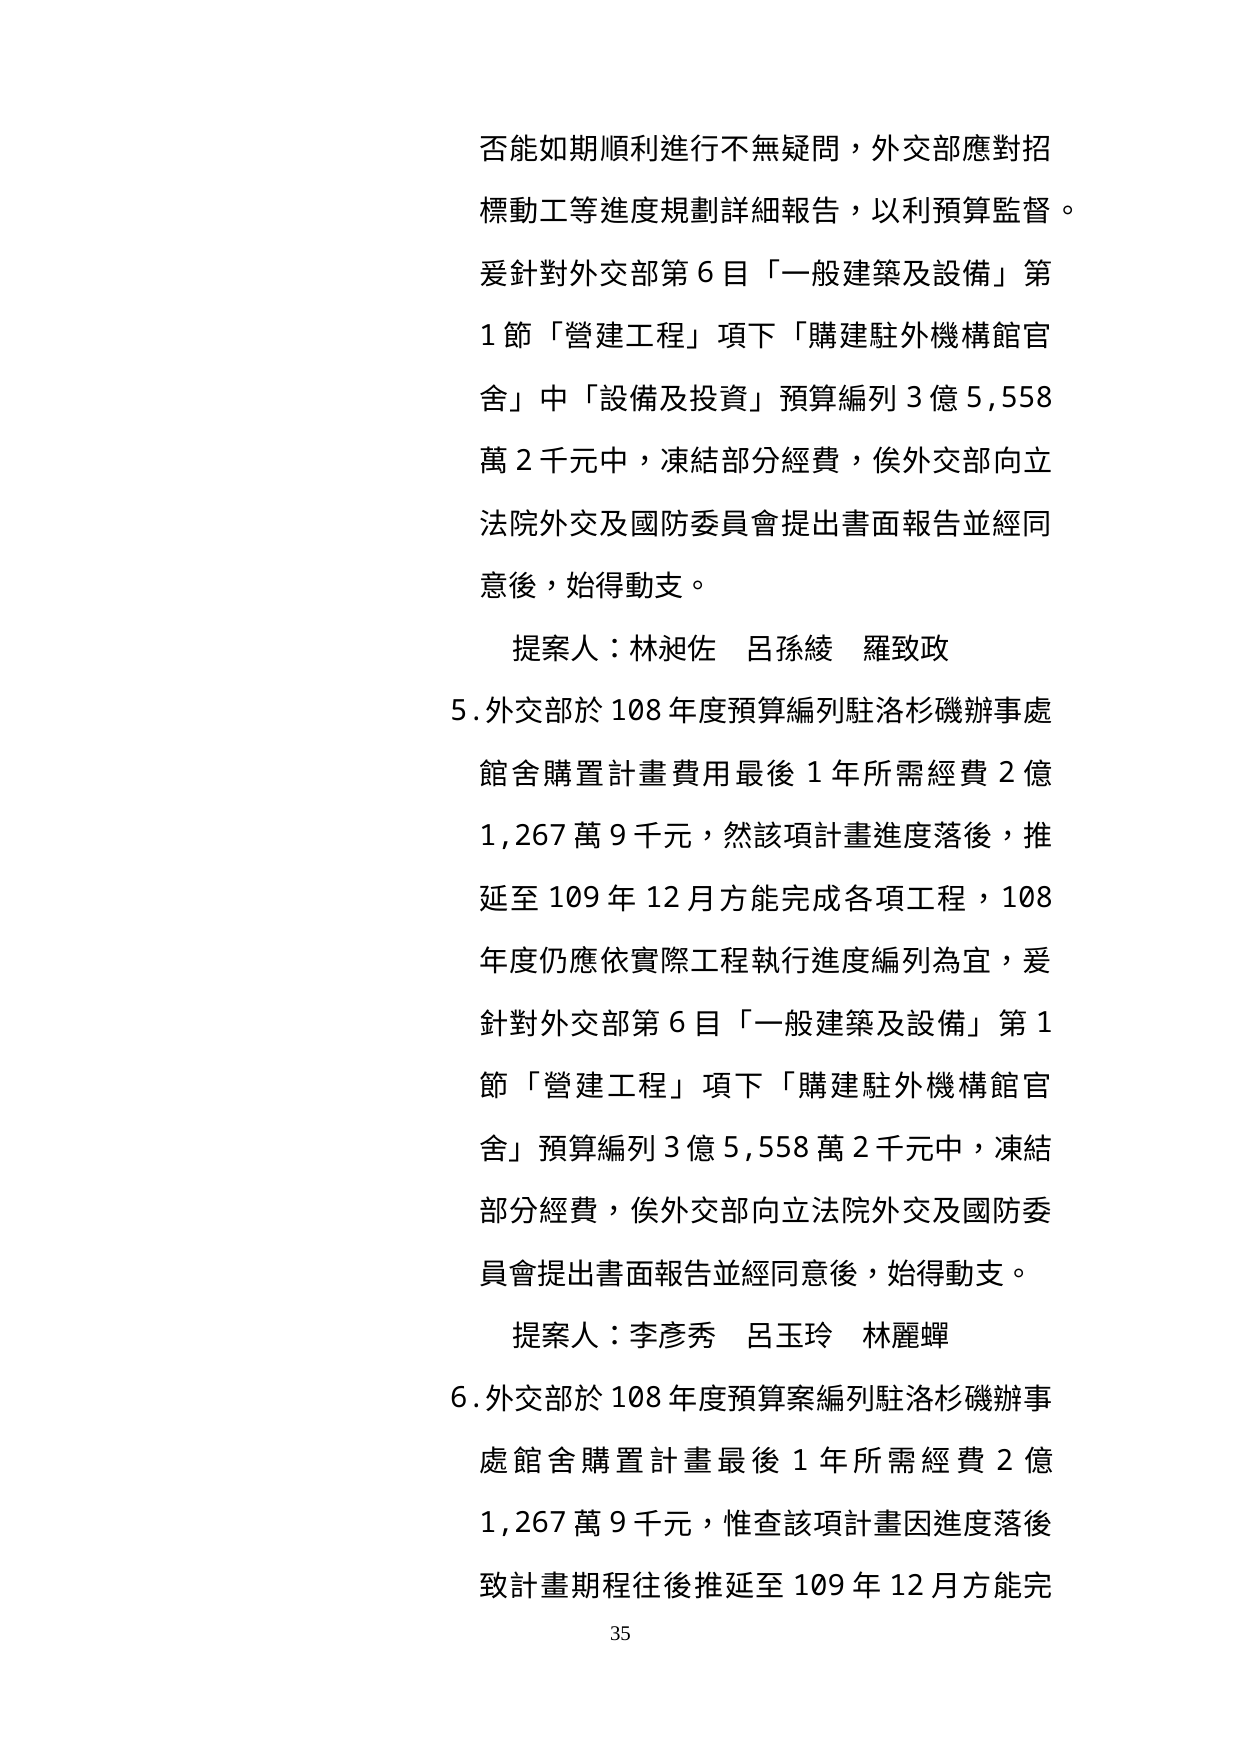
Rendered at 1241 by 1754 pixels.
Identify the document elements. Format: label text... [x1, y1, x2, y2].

text 5.外交部於108年度預算編列駐洛杉磯辦事處館舍購置計畫費用最後1年所需經費2億1,267萬9千元，然該項計畫進度落後，推延至109年12月方能完成各項工程，108年度仍應依實際工程執行進度編列為宜，爰針對外交部第6目「一般建築及設備」第1節「營建工程」項下「購建駐外機構館官舍」預算編列3億5,558萬2千元中，凍結部分經費，俟外交部向立法院外交及國防委員會提出書面報告並經同意後，始得動支。 [450, 667, 1053, 1292]
text 提案人：林昶佐 呂孫綾 羅致政 [512, 605, 1053, 667]
text 6.外交部於108年度預算案編列駐洛杉磯辦事處館舍購置計畫最後1年所需經費2億1,267萬9千元，惟查該項計畫因進度落後致計畫期程往後推延至109年12月方能完成裝潢等工程及設備之採購，外交部除允宜依規定擬訂修正計畫報送行政院外，108年度預算亦宜參據工程實際執行進度妥為編列。爰針對外交部第6目「一般建築及設備」第1節「營建工程」項下「購建駐外機構館官舍」預算編列3億5,558萬2千元中，凍結部分經費，俟外交部向立法院外交及國防委員會提出書面報告並經同意後，始得動支。 [450, 1355, 1053, 1605]
text 4.外交部為解決駐外館處辦公問題並節省租金，分年規劃駐外館舍購置計畫。行政院核定通過「駐布里斯本辦事處館舍購置計畫」，總經費1億7,616萬8千，108年度編列1億4,290萬3千元，高達全部計畫之八成。惟過去購置洛杉磯辦事處館舍時，即發生計畫時程延宕、工程流標之情事，多次辦理預算保留，原定107年完成之計畫向後推研至109年12月才能完成預計之工程。有此前例之狀況下，此次布里斯本辦事處之工程，是否能如期順利進行不無疑問，外交部應對招標動工等進度規劃詳細報告，以利預算監督。爰針對外交部第6目「一般建築及設備」第1節「營建工程」項下「購建駐外機構館官舍」中「設備及投資」預算編列3億5,558萬2千元中，凍結部分經費，俟外交部向立法院外交及國防委員會提出書面報告並經同意後，始得動支。 [450, 105, 1053, 605]
text 提案人：李彥秀 呂玉玲 林麗蟬 [512, 1292, 1053, 1355]
